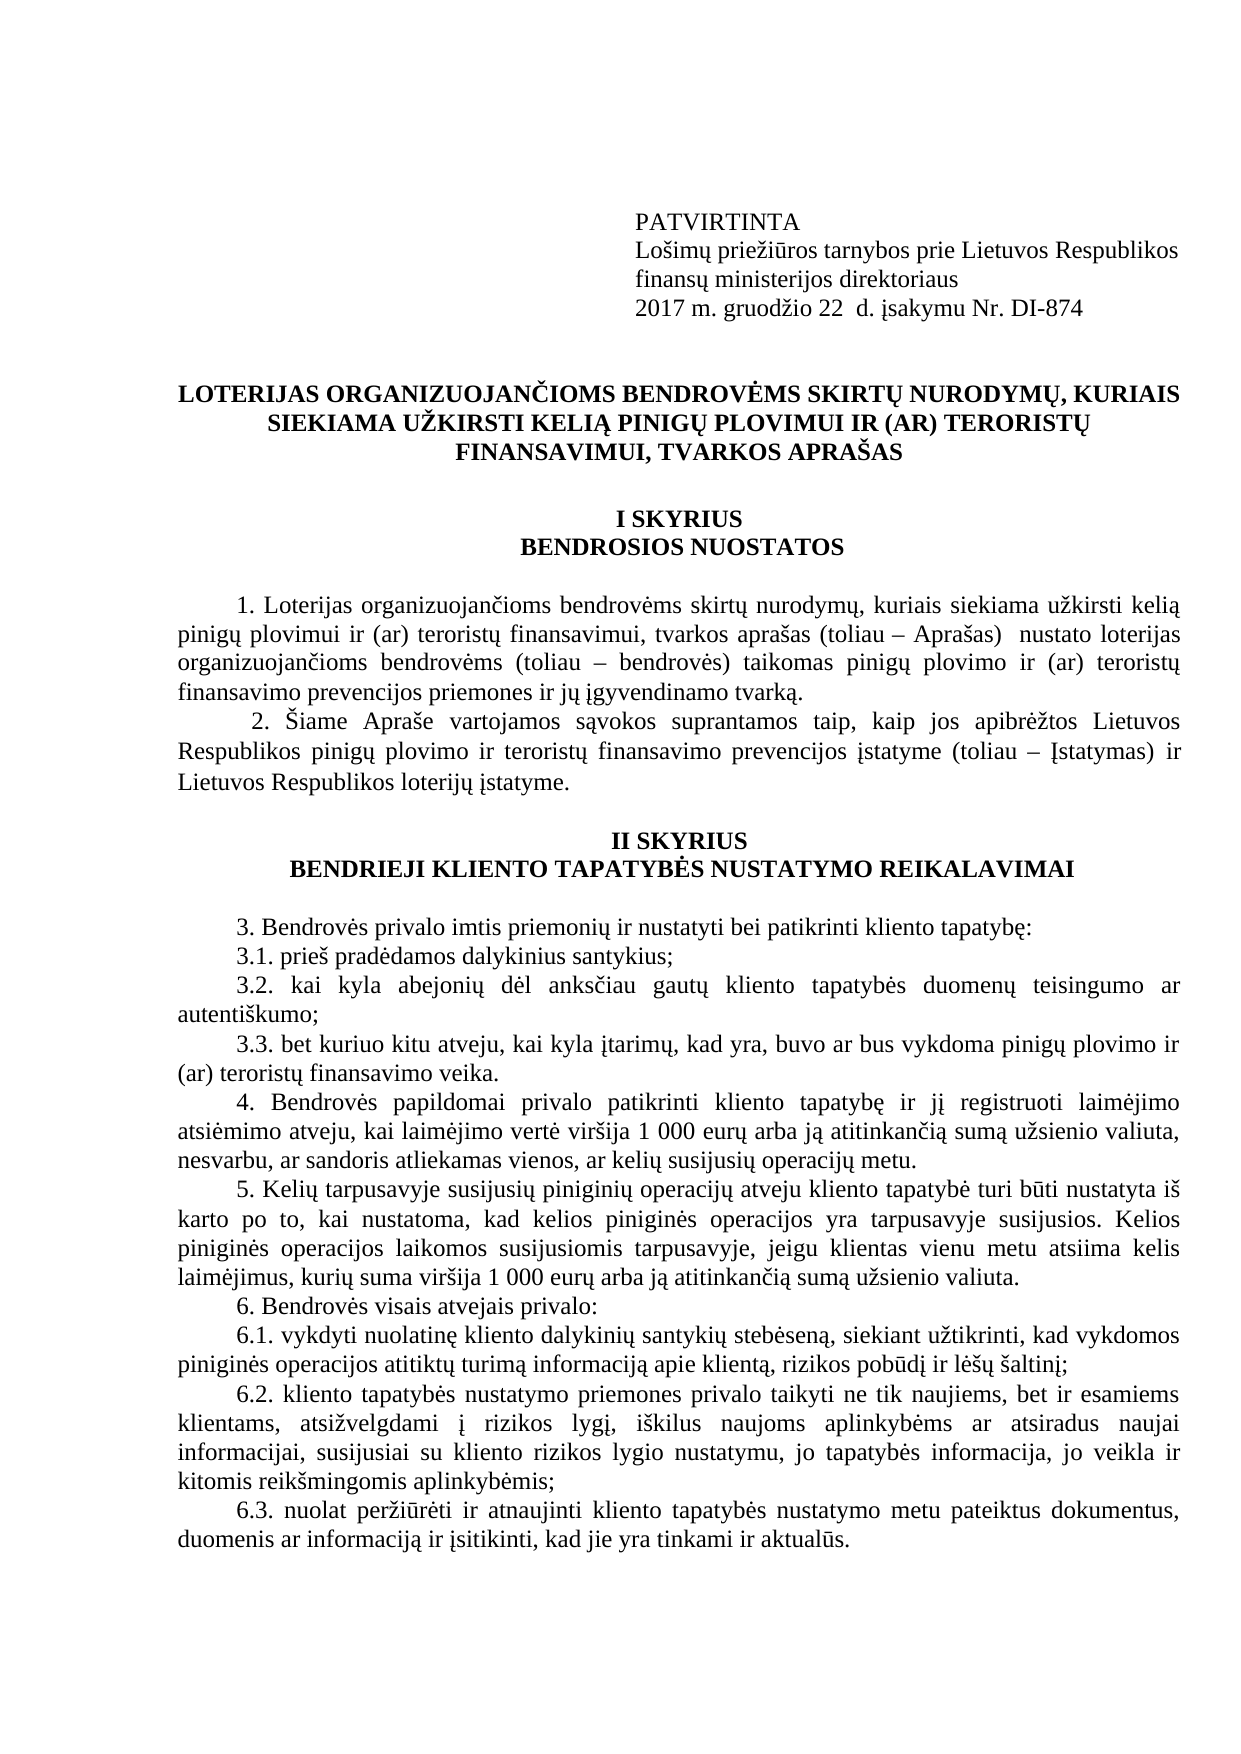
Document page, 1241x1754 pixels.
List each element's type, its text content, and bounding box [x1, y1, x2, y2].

text 2. Šiame Apraše vartojamos sąvokos suprantamos taip, kaip jos apibrėžtos Lietuvos Respublikos pinigų plovimo ir teroristų finansavimo prevencijos įstatyme (toliau – Įstatymas) ir Lietuvos Respublikos loterijų įstatyme. [177, 706, 1181, 795]
text 4. Bendrovės papildomai privalo patikrinti kliento tapatybę ir jį registruoti laimėjimo atsiėmimo atveju, kai laimėjimo vertė viršija 1 000 eurų arba ją atitinkančią sumą užsienio valiuta, nesvarbu, ar sandoris atliekamas vienos, ar kelių susijusių operacijų metu. [177, 1087, 1181, 1174]
text 6.2. kliento tapatybės nustatymo priemones privalo taikyti ne tik naujiems, bet ir esamiems klientams, atsižvelgdami į rizikos lygį, iškilus naujoms aplinkybėms ar atsiradus naujai informacijai, susijusiai su kliento rizikos lygio nustatymu, jo tapatybės informacija, jo veikla ir kitomis reikšmingomis aplinkybėmis; [177, 1379, 1181, 1495]
text 6.3. nuolat peržiūrėti ir atnaujinti kliento tapatybės nustatymo metu pateiktus dokumentus, duomenis ar informaciją ir įsitikinti, kad jie yra tinkami ir aktualūs. [177, 1495, 1181, 1554]
text BENDROSIOS NUOSTATOS [177, 532, 1181, 561]
text 6. Bendrovės visais atvejais privalo: [177, 1291, 1181, 1320]
text 3.1. prieš pradėdamos dalykinius santykius; [177, 941, 1181, 970]
text 3. Bendrovės privalo imtis priemonių ir nustatyti bei patikrinti kliento tapatybę: [177, 912, 1181, 941]
text 5. Kelių tarpusavyje susijusių piniginių operacijų atveju kliento tapatybė turi būti nustatyta iš karto po to, kai nustatoma, kad kelios piniginės operacijos yra tarpusavyje susijusios. Kelios piniginės operacijos laikomos susijusiomis tarpusavyje, jeigu klientas vienu metu atsiima kelis laimėjimus, kurių suma viršija 1 000 eurų arba ją atitinkančią sumą užsienio valiuta. [177, 1174, 1181, 1291]
text finansų ministerijos direktoriaus [635, 264, 1181, 293]
text PATVIRTINTA [635, 207, 1181, 235]
text 6.1. vykdyti nuolatinę kliento dalykinių santykių stebėseną, siekiant užtikrinti, kad vykdomos piniginės operacijos atitiktų turimą informaciją apie klientą, rizikos pobūdį ir lėšų šaltinį; [177, 1320, 1181, 1379]
text 3.3. bet kuriuo kitu atveju, kai kyla įtarimų, kad yra, buvo ar bus vykdoma pinigų plovimo ir (ar) teroristų finansavimo veika. [177, 1029, 1181, 1087]
text II skyrius [177, 826, 1181, 854]
text BENDRIEJI KLIENTO TAPATYBĖS NUSTATYMO REIKALAVIMAI [177, 854, 1181, 883]
text 3.2. kai kyla abejonių dėl anksčiau gautų kliento tapatybės duomenų teisingumo ar autentiškumo; [177, 970, 1181, 1029]
text Lošimų priežiūros tarnybos prie Lietuvos Respublikos [635, 235, 1181, 264]
text LOTERIJAS ORGANIZUOJANČIOMS BENDROVĖMS SKIRTŲ NURODYMŲ, KURIAIS SIEKIAMA UŽKIRSTI KELIĄ PINIGŲ PLOVIMUI IR (AR) TERORISTŲ FINANSAVIMUI, TVARKOS APRAŠAS [177, 379, 1181, 465]
text 1. Loterijas organizuojančioms bendrovėms skirtų nurodymų, kuriais siekiama užkirsti kelią pinigų plovimui ir (ar) teroristų finansavimui, tvarkos aprašas (toliau – Aprašas) nustato loterijas organizuojančioms bendrovėms (toliau – bendrovės) taikomas pinigų plovimo ir (ar) teroristų finansavimo prevencijos priemones ir jų įgyvendinamo tvarką. [177, 590, 1181, 706]
text I skyrius [177, 504, 1181, 532]
text 2017 m. gruodžio 22 d. įsakymu Nr. DI-874 [635, 293, 1181, 322]
